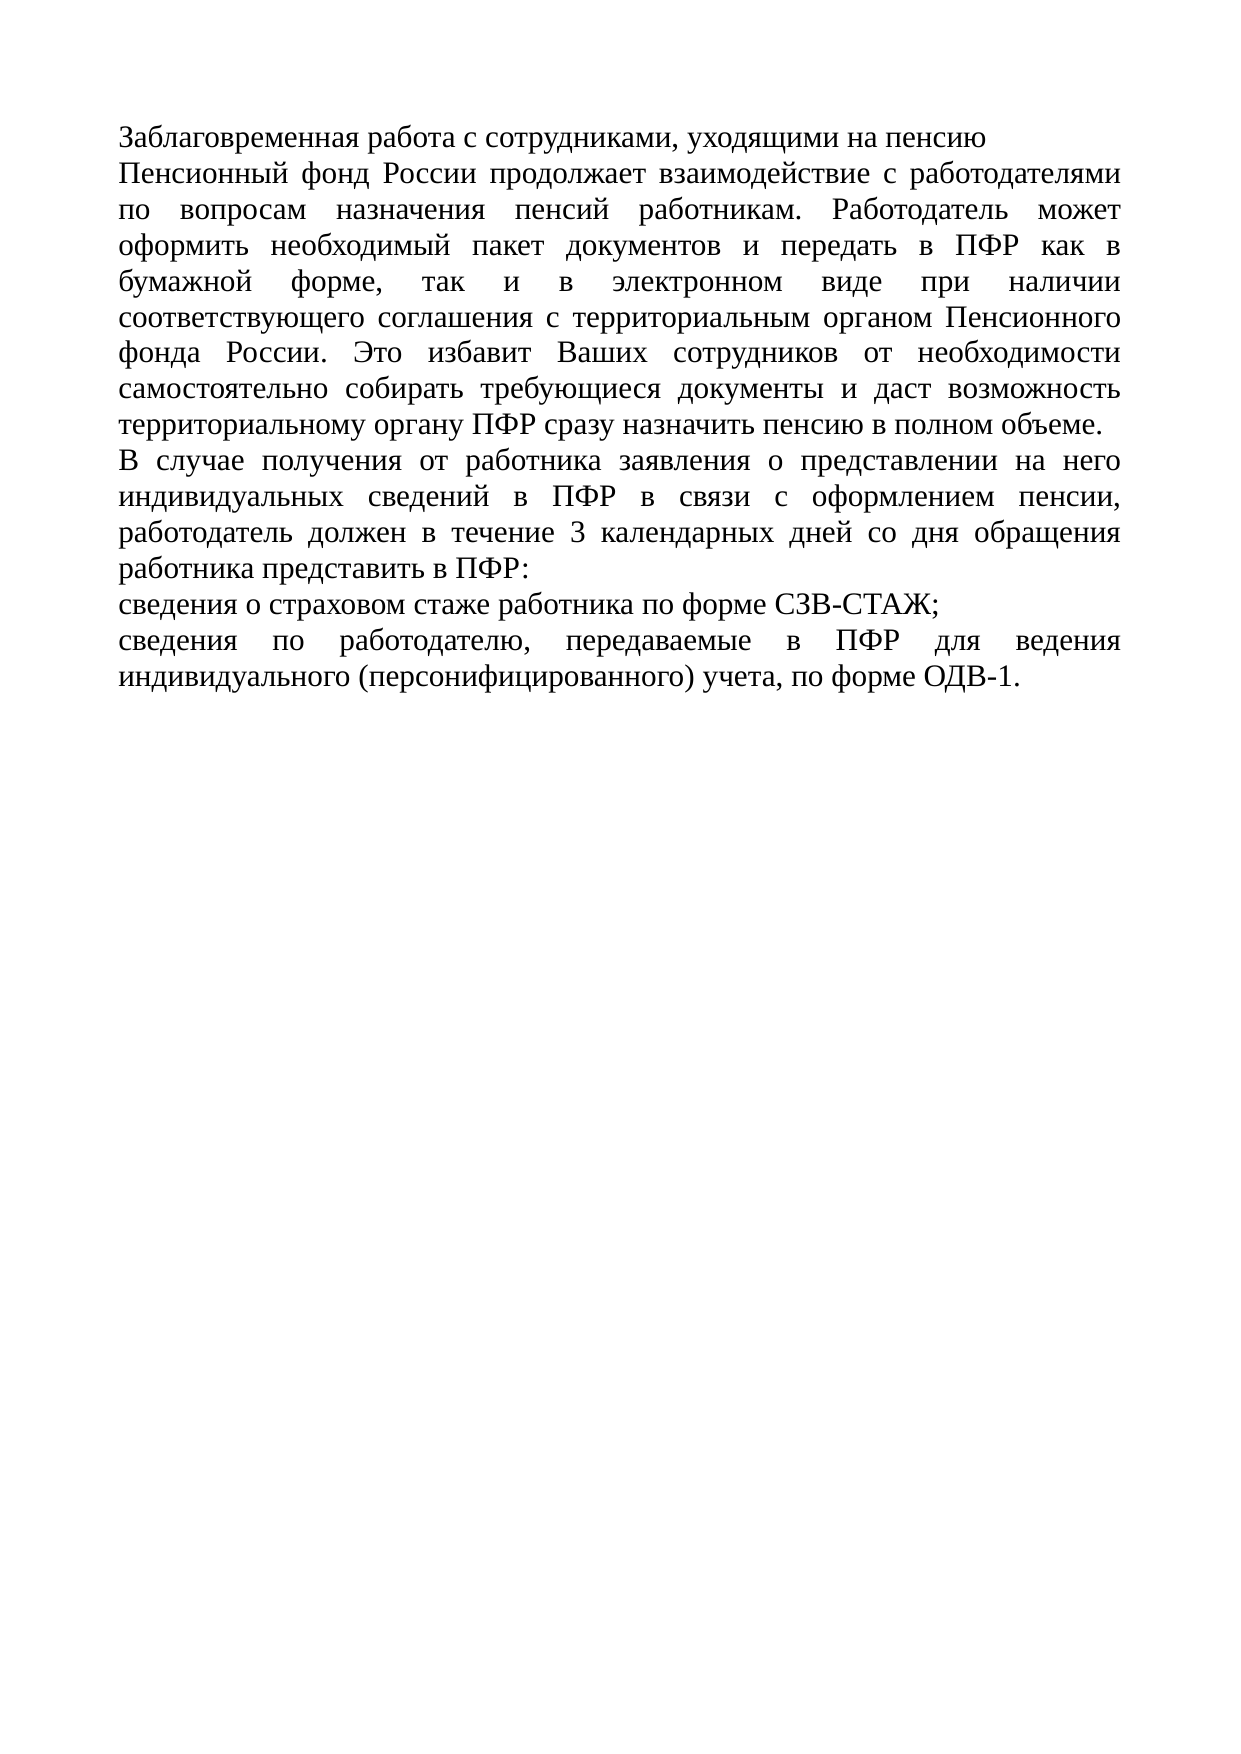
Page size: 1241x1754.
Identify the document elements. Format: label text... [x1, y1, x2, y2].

text сведения по работодателю, передаваемые в ПФР для ведения индивидуального (персонифицированного) учета, по форме ОДВ-1. [118, 621, 1122, 693]
text сведения о страховом стаже работника по форме СЗВ-СТАЖ; [118, 585, 1122, 621]
text Пенсионный фонд России продолжает взаимодействие с работодателями по вопросам назначения пенсий работникам. Работодатель может оформить необходимый пакет документов и передать в ПФР как в бумажной форме, так и в электронном виде при наличии соответствующего соглашения с территориальным органом Пенсионного фонда России. Это избавит Ваших сотрудников от необходимости самостоятельно собирать требующиеся документы и даст возможность территориальному органу ПФР сразу назначить пенсию в полном объеме. [118, 154, 1122, 442]
text В случае получения от работника заявления о представлении на него индивидуальных сведений в ПФР в связи с оформлением пенсии, работодатель должен в течение 3 календарных дней со дня обращения работника представить в ПФР: [118, 442, 1122, 585]
text Заблаговременная работа с сотрудниками, уходящими на пенсию [118, 118, 1122, 154]
